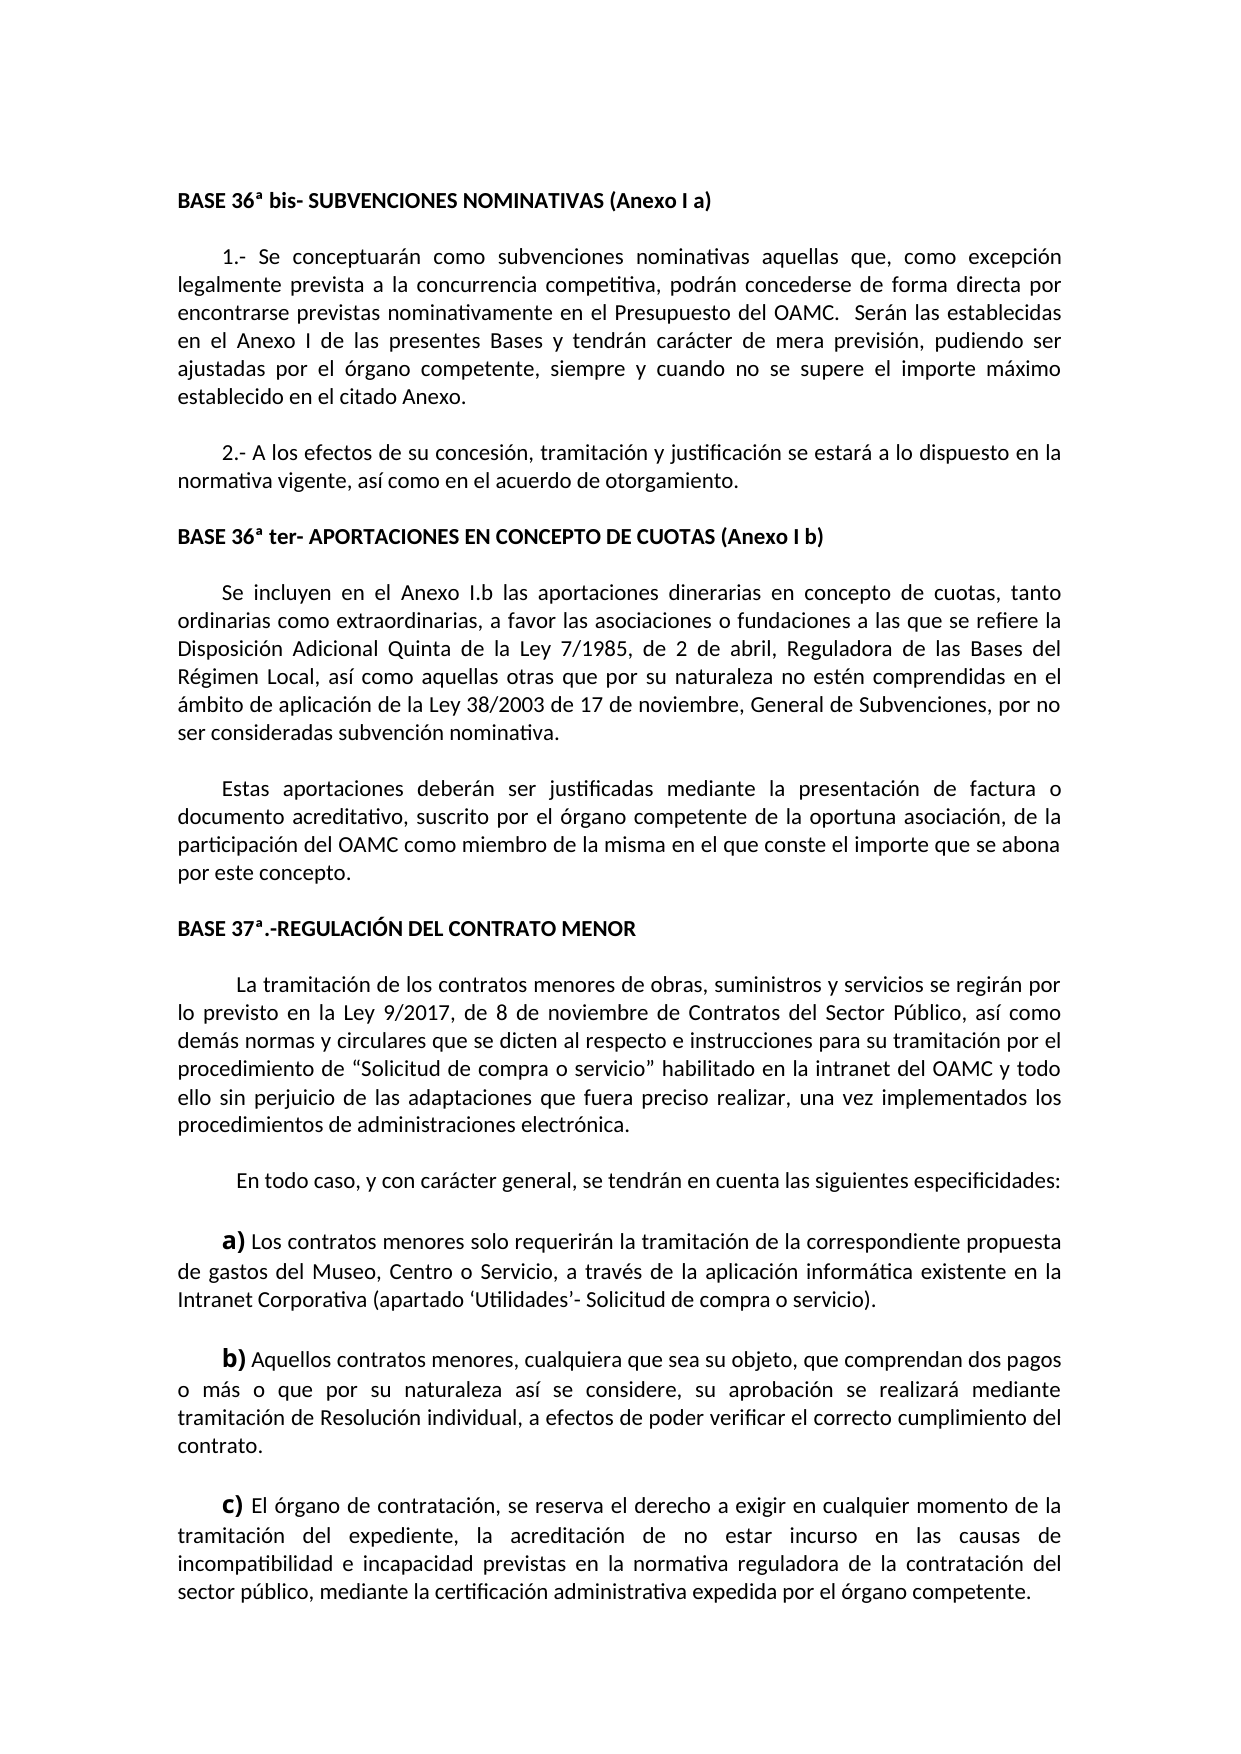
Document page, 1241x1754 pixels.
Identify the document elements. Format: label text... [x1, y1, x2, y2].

text En todo caso, y con carácter general, se tendrán en cuenta las siguientes especificidades: [177, 1167, 1063, 1195]
list Aquellos contratos menores, cualquiera que sea su objeto, que comprendan dos pagos o más o que por su naturaleza así se considere, su aprobación se realizará mediante tramitación de Resolución individual, a efectos de poder verificar el correcto cumplimiento del contrato. [177, 1341, 1063, 1459]
text Estas aportaciones deberán ser justificadas mediante la presentación de factura o documento acreditativo, suscrito por el órgano competente de la oportuna asociación, de la participación del OAMC como miembro de la misma en el que conste el importe que se abona por este concepto. [177, 774, 1063, 886]
text Se incluyen en el Anexo I.b las aportaciones dinerarias en concepto de cuotas, tanto ordinarias como extraordinarias, a favor las asociaciones o fundaciones a las que se refiere la Disposición Adicional Quinta de la Ley 7/1985, de 2 de abril, Reguladora de las Bases del Régimen Local, así como aquellas otras que por su naturaleza no estén comprendidas en el ámbito de aplicación de la Ley 38/2003 de 17 de noviembre, General de Subvenciones, por no ser consideradas subvención nominativa. [177, 578, 1063, 746]
list El órgano de contratación, se reserva el derecho a exigir en cualquier momento de la tramitación del expediente, la acreditación de no estar incurso en las causas de incompatibilidad e incapacidad previstas en la normativa reguladora de la contratación del sector público, mediante la certificación administrativa expedida por el órgano competente. [177, 1487, 1063, 1605]
text La tramitación de los contratos menores de obras, suministros y servicios se regirán por lo previsto en la Ley 9/2017, de 8 de noviembre de Contratos del Sector Público, así como demás normas y circulares que se dicten al respecto e instrucciones para su tramitación por el procedimiento de “Solicitud de compra o servicio” habilitado en la intranet del OAMC y todo ello sin perjuicio de las adaptaciones que fuera preciso realizar, una vez implementados los procedimientos de administraciones electrónica. [177, 971, 1063, 1139]
text 2.- A los efectos de su concesión, tramitación y justificación se estará a lo dispuesto en la normativa vigente, así como en el acuerdo de otorgamiento. [177, 438, 1063, 494]
list Los contratos menores solo requerirán la tramitación de la correspondiente propuesta de gastos del Museo, Centro o Servicio, a través de la aplicación informática existente en la Intranet Corporativa (apartado ‘Utilidades’- Solicitud de compra o servicio). [177, 1223, 1063, 1313]
text 1.- Se conceptuarán como subvenciones nominativas aquellas que, como excepción legalmente prevista a la concurrencia competitiva, podrán concederse de forma directa por encontrarse previstas nominativamente en el Presupuesto del OAMC. Serán las establecidas en el Anexo I de las presentes Bases y tendrán carácter de mera previsión, pudiendo ser ajustadas por el órgano competente, siempre y cuando no se supere el importe máximo establecido en el citado Anexo. [177, 242, 1063, 410]
text BASE 36ª ter- APORTACIONES EN CONCEPTO DE CUOTAS (Anexo I b) [177, 522, 1063, 550]
text BASE 37ª.-REGULACIÓN DEL CONTRATO MENOR [177, 914, 1063, 942]
text BASE 36ª bis- SUBVENCIONES NOMINATIVAS (Anexo I a) [177, 186, 1063, 214]
